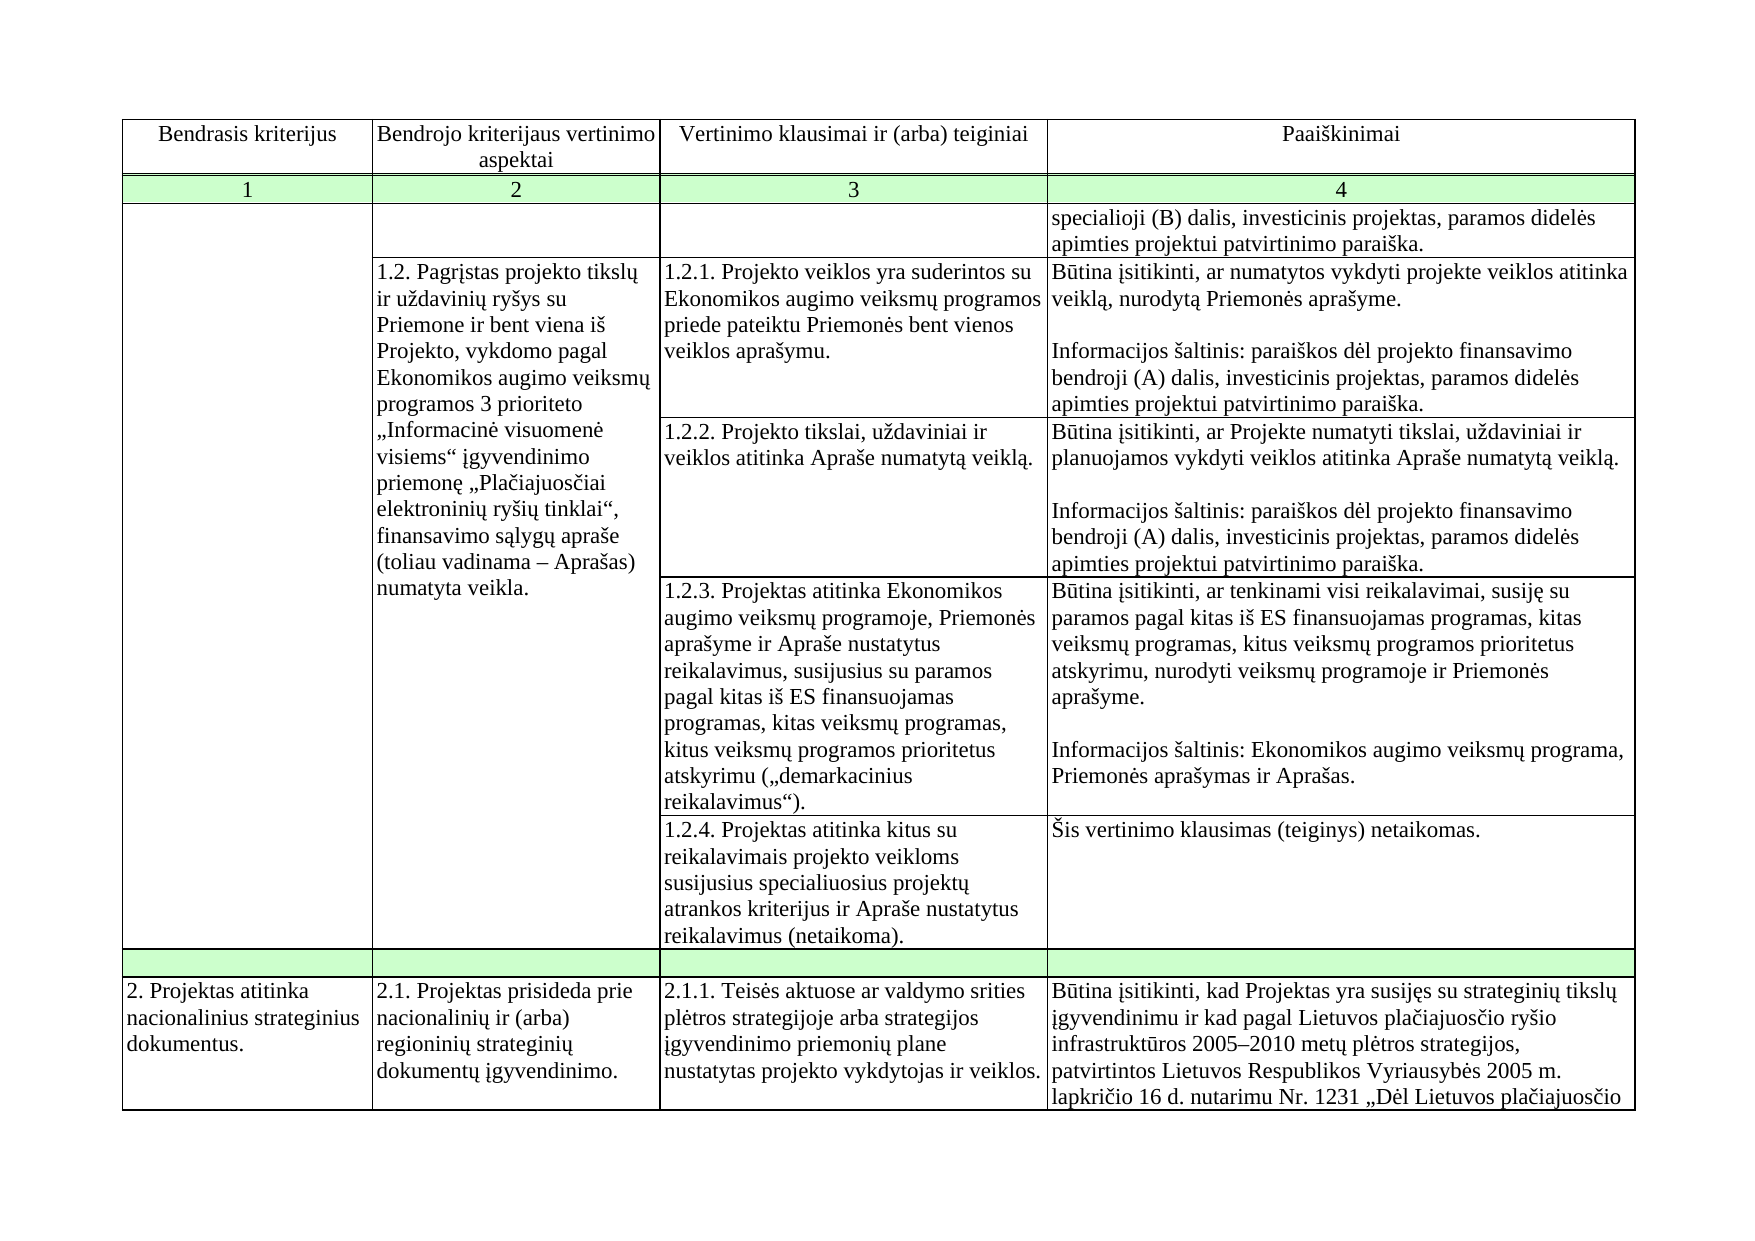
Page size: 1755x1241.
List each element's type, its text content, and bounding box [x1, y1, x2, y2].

table_cell Būtina įsitikinti, ar numatytos vykdyti projekte veiklos atitinka veiklą, nurodytą Priemonės aprašyme. Informacijos šaltinis: paraiškos dėl projekto finansavimo bendroji (A) dalis, investicinis projektas, paramos didelės apimties projektui patvirtinimo paraiška. [1048, 258, 1634, 416]
table_cell 1 [123, 176, 372, 202]
table_cell 1.2.1. Projekto veiklos yra suderintos su Ekonomikos augimo veiksmų programos priede pateiktu Priemonės bent vienos veiklos aprašymu. [661, 258, 1047, 416]
table_cell 2.1.1. Teisės aktuose ar valdymo srities plėtros strategijoje arba strategijos įgyvendinimo priemonių plane nustatytas projekto vykdytojas ir veiklos. [661, 978, 1047, 1109]
table_cell Būtina įsitikinti, kad Projektas yra susijęs su strateginių tikslų įgyvendinimu ir kad pagal Lietuvos plačiajuosčio ryšio infrastruktūros 2005–2010 metų plėtros strategijos, patvirtintos Lietuvos Respublikos Vyriausybės 2005 m. lapkričio 16 d. nutarimu Nr. 1231 „Dėl Lietuvos plačiajuosčio [1048, 978, 1634, 1109]
table_cell [373, 204, 659, 257]
table_cell Būtina įsitikinti, ar Projekte numatyti tikslai, uždaviniai ir planuojamos vykdyti veiklos atitinka Apraše numatytą veiklą. Informacijos šaltinis: paraiškos dėl projekto finansavimo bendroji (A) dalis, investicinis projektas, paramos didelės apimties projektui patvirtinimo paraiška. [1048, 418, 1634, 576]
table_cell 3 [661, 176, 1047, 202]
table_cell 2. Projektas atitinka nacionalinius strateginius dokumentus. [123, 978, 372, 1109]
table_cell Būtina įsitikinti, ar tenkinami visi reikalavimai, susiję su paramos pagal kitas iš ES finansuojamas programas, kitas veiksmų programas, kitus veiksmų programos prioritetus atskyrimu, nurodyti veiksmų programoje ir Priemonės aprašyme. Informacijos šaltinis: Ekonomikos augimo veiksmų programa, Priemonės aprašymas ir Aprašas. [1048, 578, 1634, 815]
table_cell 2.1. Projektas prisideda prie nacionalinių ir (arba) regioninių strateginių dokumentų įgyvendinimo. [373, 978, 659, 1109]
table_cell [661, 204, 1047, 257]
table_header Bendrojo kriterijaus vertinimo aspektai [373, 120, 659, 173]
table_cell 1.2.2. Projekto tikslai, uždaviniai ir veiklos atitinka Apraše numatytą veiklą. [661, 418, 1047, 576]
table_cell [123, 204, 372, 948]
table_header Vertinimo klausimai ir (arba) teiginiai [661, 120, 1047, 173]
table_cell Šis vertinimo klausimas (teiginys) netaikomas. [1048, 816, 1634, 948]
table_cell [373, 950, 659, 976]
table_cell 1.2. Pagrįstas projekto tikslų ir uždavinių ryšys su Priemone ir bent viena iš Projekto, vykdomo pagal Ekonomikos augimo veiksmų programos 3 prioriteto „Informacinė visuomenė visiems“ įgyvendinimo priemonę „Plačiajuosčiai elektroninių ryšių tinklai“, finansavimo sąlygų apraše (toliau vadinama – Aprašas) numatyta veikla. [373, 258, 659, 948]
table_cell [661, 950, 1047, 976]
table_cell 1.2.3. Projektas atitinka Ekonomikos augimo veiksmų programoje, Priemonės aprašyme ir Apraše nustatytus reikalavimus, susijusius su paramos pagal kitas iš ES finansuojamas programas, kitas veiksmų programas, kitus veiksmų programos prioritetus atskyrimu („demarkacinius reikalavimus“). [661, 578, 1047, 815]
table_header Bendrasis kriterijus [123, 120, 372, 173]
table_cell [123, 950, 372, 976]
table_cell specialioji (B) dalis, investicinis projektas, paramos didelės apimties projektui patvirtinimo paraiška. [1048, 204, 1634, 257]
table_cell 1.2.4. Projektas atitinka kitus su reikalavimais projekto veikloms susijusius specialiuosius projektų atrankos kriterijus ir Apraše nustatytus reikalavimus (netaikoma). [661, 816, 1047, 948]
table_cell 2 [373, 176, 659, 202]
table_header Paaiškinimai [1048, 120, 1634, 173]
table_cell 4 [1048, 176, 1634, 202]
table_cell [1048, 950, 1634, 976]
